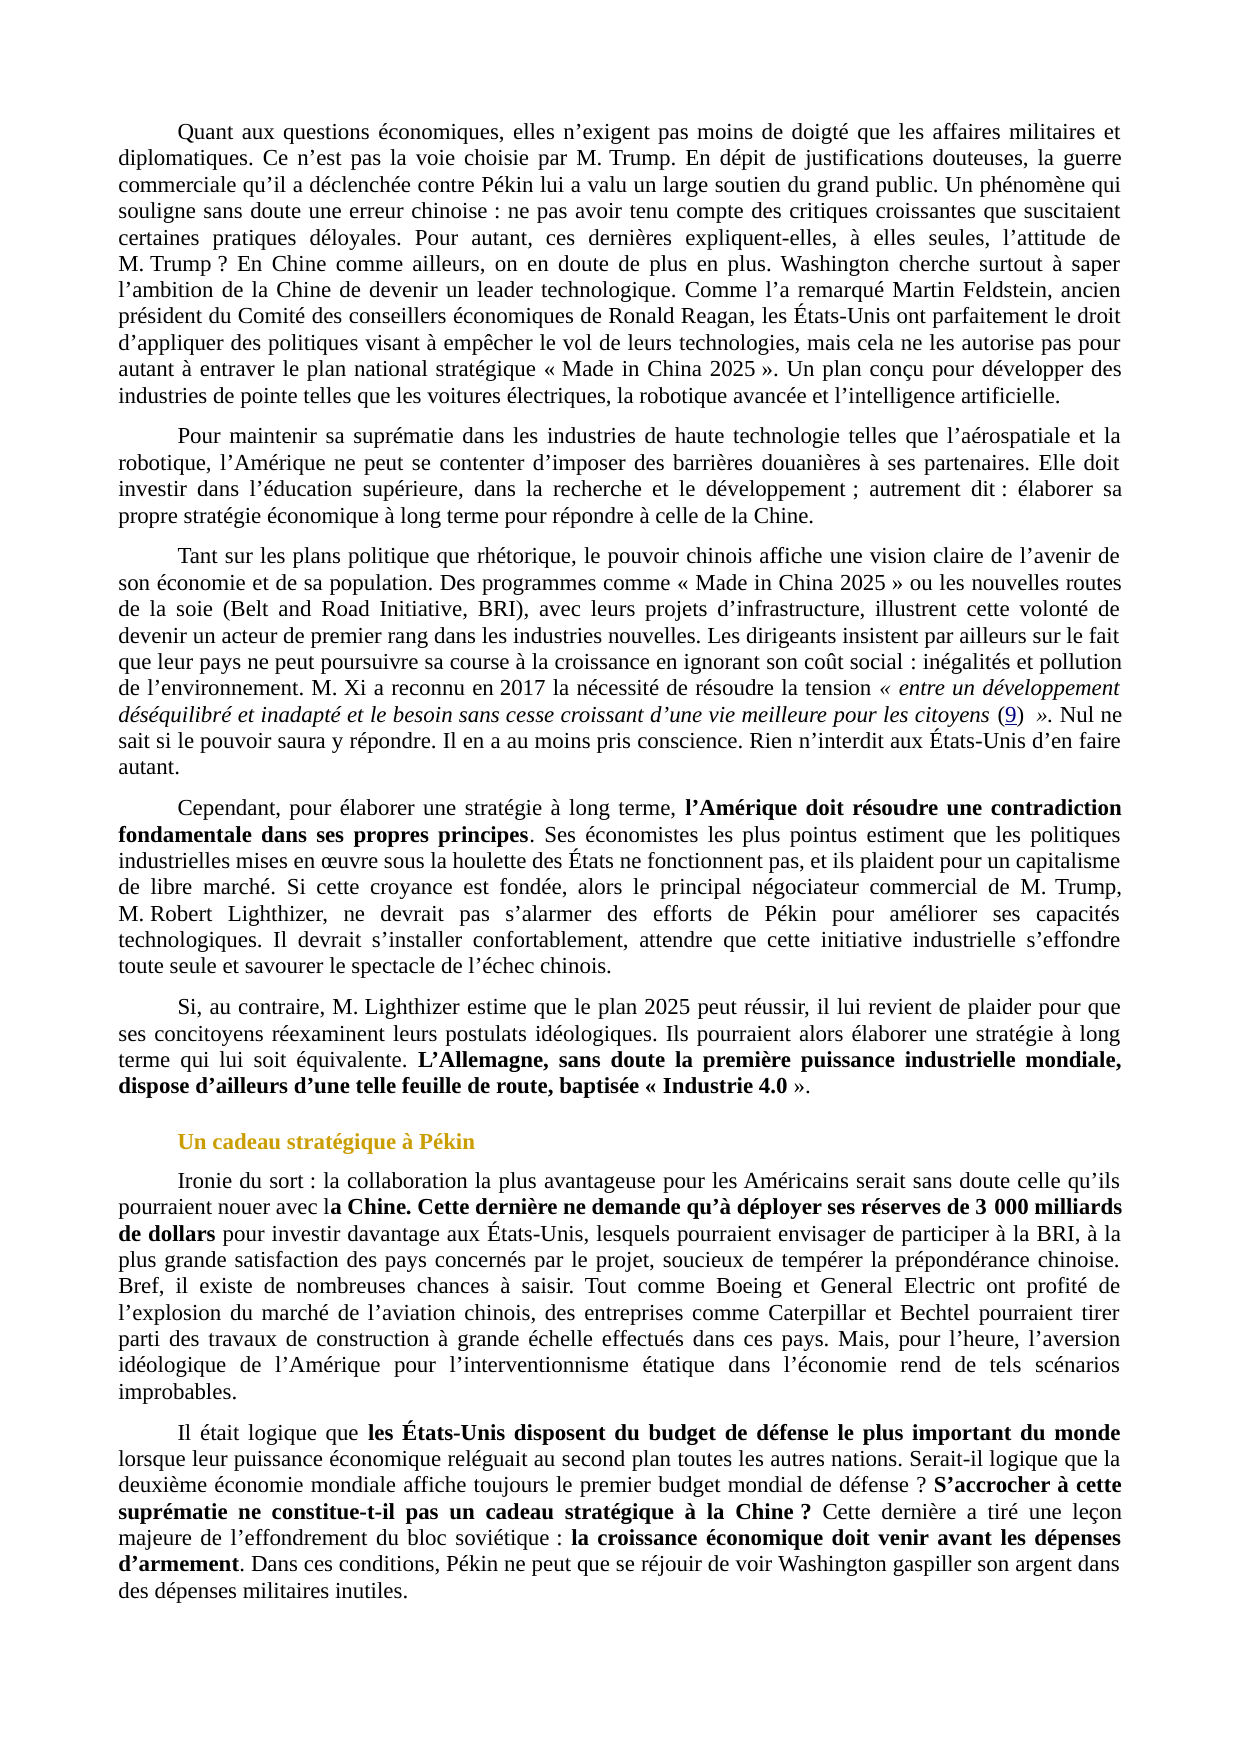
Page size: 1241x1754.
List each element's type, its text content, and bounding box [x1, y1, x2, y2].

text Il était logique que les États-Unis disposent du budget de défense le plus important du monde lorsque leur puissance économique reléguait au second plan toutes les autres nations. Serait-il logique que la deuxième économie mondiale affiche toujours le premier budget mondial de défense ? S’accrocher à cette suprématie ne constitue-t-il pas un cadeau stratégique à la Chine ? Cette dernière a tiré une leçon majeure de l’effondrement du bloc soviétique : la croissance économique doit venir avant les dépenses d’armement. Dans ces conditions, Pékin ne peut que se réjouir de voir Washington gaspiller son argent dans des dépenses militaires inutiles. [118, 1419, 1122, 1603]
text Cependant, pour élaborer une stratégie à long terme, l’Amérique doit résoudre une contradiction fondamentale dans ses propres principes. Ses économistes les plus pointus estiment que les politiques industrielles mises en œuvre sous la houlette des États ne fonctionnent pas, et ils plaident pour un capitalisme de libre marché. Si cette croyance est fondée, alors le principal négociateur commercial de M. Trump, M. Robert Lighthizer, ne devrait pas s’alarmer des efforts de Pékin pour améliorer ses capacités technologiques. Il devrait s’installer confortablement, attendre que cette initiative industrielle s’effondre toute seule et savourer le spectacle de l’échec chinois. [118, 794, 1122, 979]
text Pour maintenir sa suprématie dans les industries de haute technologie telles que l’aérospatiale et la robotique, l’Amérique ne peut se contenter d’imposer des barrières douanières à ses partenaires. Elle doit investir dans l’éducation supérieure, dans la recherche et le développement ; autrement dit : élaborer sa propre stratégie économique à long terme pour répondre à celle de la Chine. [118, 423, 1122, 528]
text Quant aux questions économiques, elles n’exigent pas moins de doigté que les affaires militaires et diplomatiques. Ce n’est pas la voie choisie par M. Trump. En dépit de justifications douteuses, la guerre commerciale qu’il a déclenchée contre Pékin lui a valu un large soutien du grand public. Un phénomène qui souligne sans doute une erreur chinoise : ne pas avoir tenu compte des critiques croissantes que suscitaient certaines pratiques déloyales. Pour autant, ces dernières expliquent-elles, à elles seules, l’attitude de M. Trump ? En Chine comme ailleurs, on en doute de plus en plus. Washington cherche surtout à saper l’ambition de la Chine de devenir un leader technologique. Comme l’a remarqué Martin Feldstein, ancien président du Comité des conseillers économiques de Ronald Reagan, les États-Unis ont parfaitement le droit d’appliquer des politiques visant à empêcher le vol de leurs technologies, mais cela ne les autorise pas pour autant à entraver le plan national stratégique « Made in China 2025 ». Un plan conçu pour développer des industries de pointe telles que les voitures électriques, la robotique avancée et l’intelligence artificielle. [118, 118, 1122, 408]
text Ironie du sort : la collaboration la plus avantageuse pour les Américains serait sans doute celle qu’ils pourraient nouer avec la Chine. Cette dernière ne demande qu’à déployer ses réserves de 3 000 milliards de dollars pour investir davantage aux États-Unis, lesquels pourraient envisager de participer à la BRI, à la plus grande satisfaction des pays concernés par le projet, soucieux de tempérer la prépondérance chinoise. Bref, il existe de nombreuses chances à saisir. Tout comme Boeing et General Electric ont profité de l’explosion du marché de l’aviation chinois, des entreprises comme Caterpillar et Bechtel pourraient tirer parti des travaux de construction à grande échelle effectués dans ces pays. Mais, pour l’heure, l’aversion idéologique de l’Amérique pour l’interventionnisme étatique dans l’économie rend de tels scénarios improbables. [118, 1167, 1122, 1404]
text Tant sur les plans politique que rhétorique, le pouvoir chinois affiche une vision claire de l’avenir de son économie et de sa population. Des programmes comme « Made in China 2025 » ou les nouvelles routes de la soie (Belt and Road Initiative, BRI), avec leurs projets d’infrastructure, illustrent cette volonté de devenir un acteur de premier rang dans les industries nouvelles. Les dirigeants insistent par ailleurs sur le fait que leur pays ne peut poursuivre sa course à la croissance en ignorant son coût social : inégalités et pollution de l’environnement. M. Xi a reconnu en 2017 la nécessité de résoudre la tension « entre un développement déséquilibré et inadapté et le besoin sans cesse croissant d’une vie meilleure pour les citoyens (9) ». Nul ne sait si le pouvoir saura y répondre. Il en a au moins pris conscience. Rien n’interdit aux États-Unis d’en faire autant. [118, 543, 1122, 780]
subtitle Un cadeau stratégique à Pékin [118, 1128, 1122, 1154]
text Si, au contraire, M. Lighthizer estime que le plan 2025 peut réussir, il lui revient de plaider pour que ses concitoyens réexaminent leurs postulats idéologiques. Ils pourraient alors élaborer une stratégie à long terme qui lui soit équivalente. L’Allemagne, sans doute la première puissance industrielle mondiale, dispose d’ailleurs d’une telle feuille de route, baptisée « Industrie 4.0 ». [118, 993, 1122, 1099]
